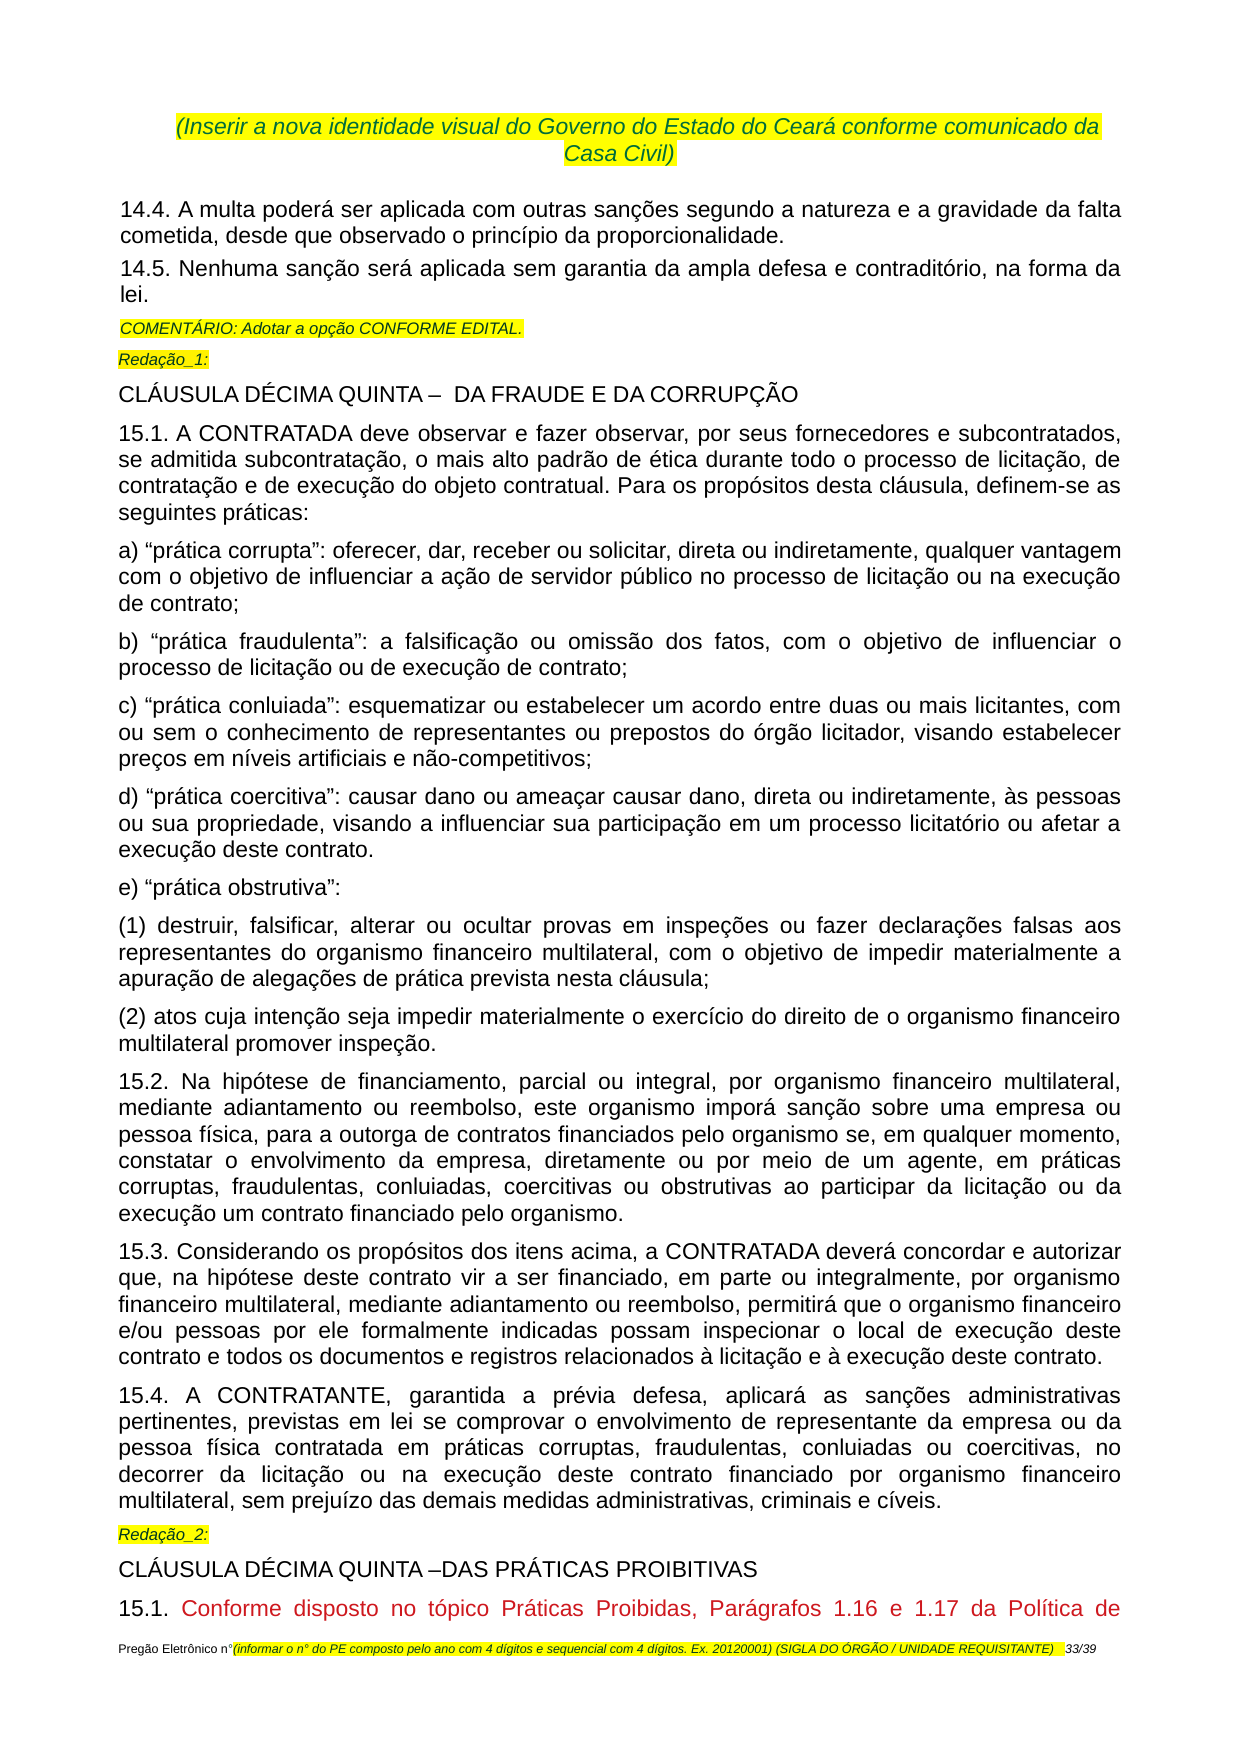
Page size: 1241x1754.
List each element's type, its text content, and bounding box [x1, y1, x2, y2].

text Redação_2: [118, 1525, 1123, 1544]
text e) “prática obstrutiva”: [118, 874, 1122, 901]
text 15.2. Na hipótese de financiamento, parcial ou integral, por organismo financeiro multilateral, mediante adiantamento ou reembolso, este organismo imporá sanção sobre uma empresa ou pessoa física, para a outorga de contratos financiados pelo organismo se, em qualquer momento, constatar o envolvimento da empresa, diretamente ou por meio de um agente, em práticas corruptas, fraudulentas, conluiadas, coercitivas ou obstrutivas ao participar da licitação ou da execução um contrato financiado pelo organismo. [118, 1068, 1122, 1226]
text b) “prática fraudulenta”: a falsificação ou omissão dos fatos, com o objetivo de influenciar o processo de licitação ou de execução de contrato; [118, 628, 1122, 680]
text c) “prática conluiada”: esquematizar ou estabelecer um acordo entre duas ou mais licitantes, com ou sem o conhecimento de representantes ou prepostos do órgão licitador, visando estabelecer preços em níveis artificiais e não-competitivos; [118, 692, 1122, 771]
text 15.3. Considerando os propósitos dos itens acima, a CONTRATADA deverá concordar e autorizar que, na hipótese deste contrato vir a ser financiado, em parte ou integralmente, por organismo financeiro multilateral, mediante adiantamento ou reembolso, permitirá que o organismo financeiro e/ou pessoas por ele formalmente indicadas possam inspecionar o local de execução deste contrato e todos os documentos e registros relacionados à licitação e à execução deste contrato. [118, 1238, 1122, 1370]
text (2) atos cuja intenção seja impedir materialmente o exercício do direito de o organismo financeiro multilateral promover inspeção. [118, 1003, 1122, 1056]
text CLÁUSULA DÉCIMA QUINTA –DAS PRÁTICAS PROIBITIVAS [118, 1556, 1122, 1583]
text 15.4. A CONTRATANTE, garantida a prévia defesa, aplicará as sanções administrativas pertinentes, previstas em lei se comprovar o envolvimento de representante da empresa ou da pessoa física contratada em práticas corruptas, fraudulentas, conluiadas ou coercitivas, no decorrer da licitação ou na execução deste contrato financiado por organismo financeiro multilateral, sem prejuízo das demais medidas administrativas, criminais e cíveis. [118, 1382, 1122, 1513]
text a) “prática corrupta”: oferecer, dar, receber ou solicitar, direta ou indiretamente, qualquer vantagem com o objetivo de influenciar a ação de servidor público no processo de licitação ou na execução de contrato; [118, 537, 1122, 616]
text 15.1. A CONTRATADA deve observar e fazer observar, por seus fornecedores e subcontratados, se admitida subcontratação, o mais alto padrão de ética durante todo o processo de licitação, de contratação e de execução do objeto contratual. Para os propósitos desta cláusula, definem-se as seguintes práticas: [118, 419, 1122, 525]
text Redação_1: [118, 350, 1123, 369]
text 15.1. Conforme disposto no tópico Práticas Proibidas, Parágrafos 1.16 e 1.17 da Política de [118, 1594, 1122, 1621]
text 14.5. Nenhuma sanção será aplicada sem garantia da ampla defesa e contraditório, na forma da lei. [120, 254, 1122, 307]
text 14.4. A multa poderá ser aplicada com outras sanções segundo a natureza e a gravidade da falta cometida, desde que observado o princípio da proporcionalidade. [120, 196, 1122, 249]
text CLÁUSULA DÉCIMA QUINTA – DA FRAUDE E DA CORRUPÇÃO [118, 381, 1122, 408]
text d) “prática coercitiva”: causar dano ou ameaçar causar dano, direta ou indiretamente, às pessoas ou sua propriedade, visando a influenciar sua participação em um processo licitatório ou afetar a execução deste contrato. [118, 783, 1122, 862]
text COMENTÁRIO: Adotar a opção CONFORME EDITAL. [120, 319, 1122, 338]
text (1) destruir, falsificar, alterar ou ocultar provas em inspeções ou fazer declarações falsas aos representantes do organismo financeiro multilateral, com o objetivo de impedir materialmente a apuração de alegações de prática prevista nesta cláusula; [118, 912, 1122, 991]
